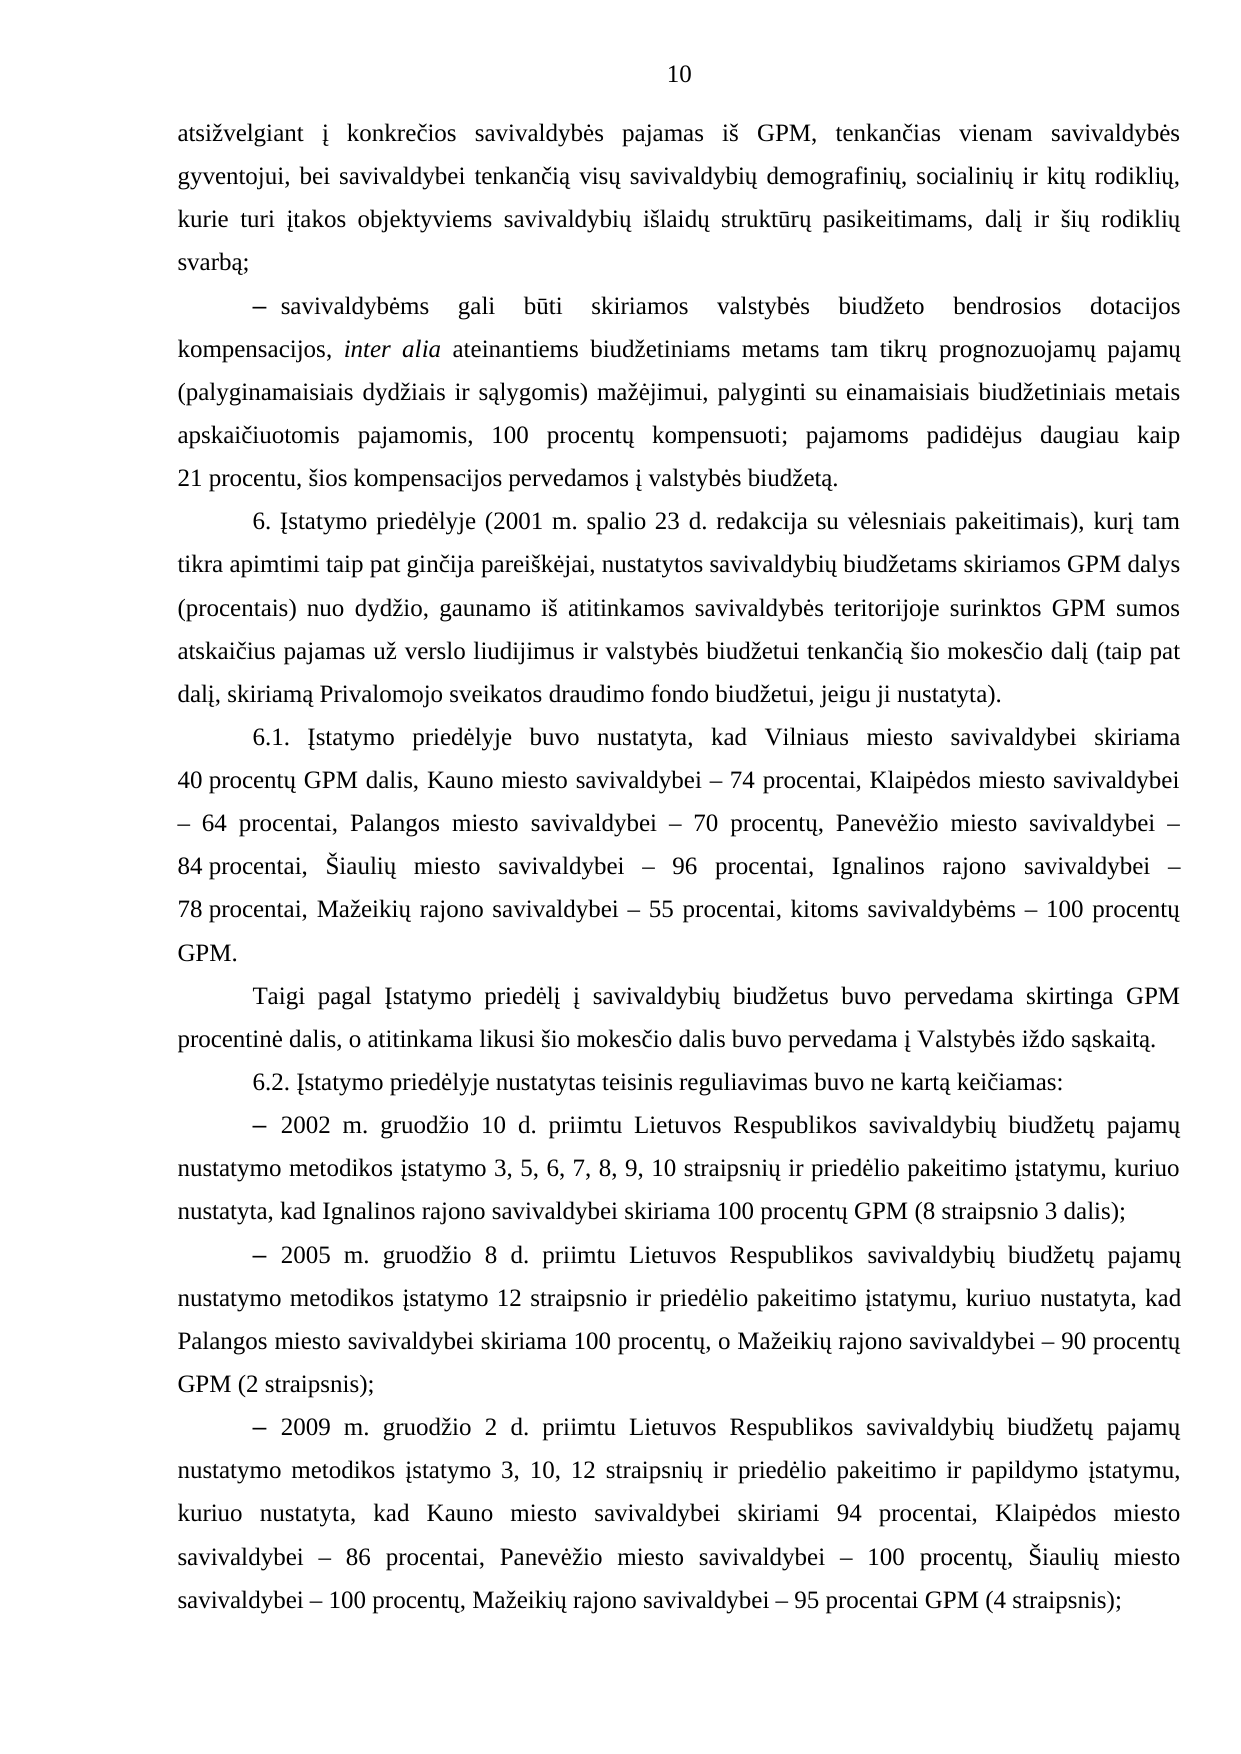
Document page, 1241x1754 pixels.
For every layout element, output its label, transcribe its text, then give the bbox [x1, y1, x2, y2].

text Taigi pagal Įstatymo priedėlį į savivaldybių biudžetus buvo pervedama skirtinga GPM procentinė dalis, o atitinkama likusi šio mokesčio dalis buvo pervedama į Valstybės iždo sąskaitą. [177, 981, 1181, 1053]
text atsižvelgiant į konkrečios savivaldybės pajamas iš GPM, tenkančias vienam savivaldybės gyventojui, bei savivaldybei tenkančią visų savivaldybių demografinių, socialinių ir kitų rodiklių, kurie turi įtakos objektyviems savivaldybių išlaidų struktūrų pasikeitimams, dalį ir šių rodiklių svarbą; [177, 118, 1181, 276]
text 6.2. Įstatymo priedėlyje nustatytas teisinis reguliavimas buvo ne kartą keičiamas: [177, 1067, 1181, 1096]
text – 2005 m. gruodžio 8 d. priimtu Lietuvos Respublikos savivaldybių biudžetų pajamų nustatymo metodikos įstatymo 12 straipsnio ir priedėlio pakeitimo įstatymu, kuriuo nustatyta, kad Palangos miesto savivaldybei skiriama 100 procentų, o Mažeikių rajono savivaldybei – 90 procentų GPM (2 straipsnis); [177, 1239, 1181, 1398]
text – 2009 m. gruodžio 2 d. priimtu Lietuvos Respublikos savivaldybių biudžetų pajamų nustatymo metodikos įstatymo 3, 10, 12 straipsnių ir priedėlio pakeitimo ir papildymo įstatymu, kuriuo nustatyta, kad Kauno miesto savivaldybei skiriami 94 procentai, Klaipėdos miesto savivaldybei – 86 procentai, Panevėžio miesto savivaldybei – 100 procentų, Šiaulių miesto savivaldybei – 100 procentų, Mažeikių rajono savivaldybei – 95 procentai GPM (4 straipsnis); [177, 1412, 1181, 1613]
text – savivaldybėms gali būti skiriamos valstybės biudžeto bendrosios dotacijos kompensacijos, inter alia ateinantiems biudžetiniams metams tam tikrų prognozuojamų pajamų (palyginamaisiais dydžiais ir sąlygomis) mažėjimui, palyginti su einamaisiais biudžetiniais metais apskaičiuotomis pajamomis, 100 procentų kompensuoti; pajamoms padidėjus daugiau kaip 21 procentu, šios kompensacijos pervedamos į valstybės biudžetą. [177, 291, 1181, 492]
text 6. Įstatymo priedėlyje (2001 m. spalio 23 d. redakcija su vėlesniais pakeitimais), kurį tam tikra apimtimi taip pat ginčija pareiškėjai, nustatytos savivaldybių biudžetams skiriamos GPM dalys (procentais) nuo dydžio, gaunamo iš atitinkamos savivaldybės teritorijoje surinktos GPM sumos atskaičius pajamas už verslo liudijimus ir valstybės biudžetui tenkančią šio mokesčio dalį (taip pat dalį, skiriamą Privalomojo sveikatos draudimo fondo biudžetui, jeigu ji nustatyta). [177, 506, 1181, 708]
text 6.1. Įstatymo priedėlyje buvo nustatyta, kad Vilniaus miesto savivaldybei skiriama 40 procentų GPM dalis, Kauno miesto savivaldybei – 74 procentai, Klaipėdos miesto savivaldybei – 64 procentai, Palangos miesto savivaldybei – 70 procentų, Panevėžio miesto savivaldybei – 84 procentai, Šiaulių miesto savivaldybei – 96 procentai, Ignalinos rajono savivaldybei – 78 procentai, Mažeikių rajono savivaldybei – 55 procentai, kitoms savivaldybėms – 100 procentų GPM. [177, 722, 1181, 966]
text – 2002 m. gruodžio 10 d. priimtu Lietuvos Respublikos savivaldybių biudžetų pajamų nustatymo metodikos įstatymo 3, 5, 6, 7, 8, 9, 10 straipsnių ir priedėlio pakeitimo įstatymu, kuriuo nustatyta, kad Ignalinos rajono savivaldybei skiriama 100 procentų GPM (8 straipsnio 3 dalis); [177, 1110, 1181, 1225]
